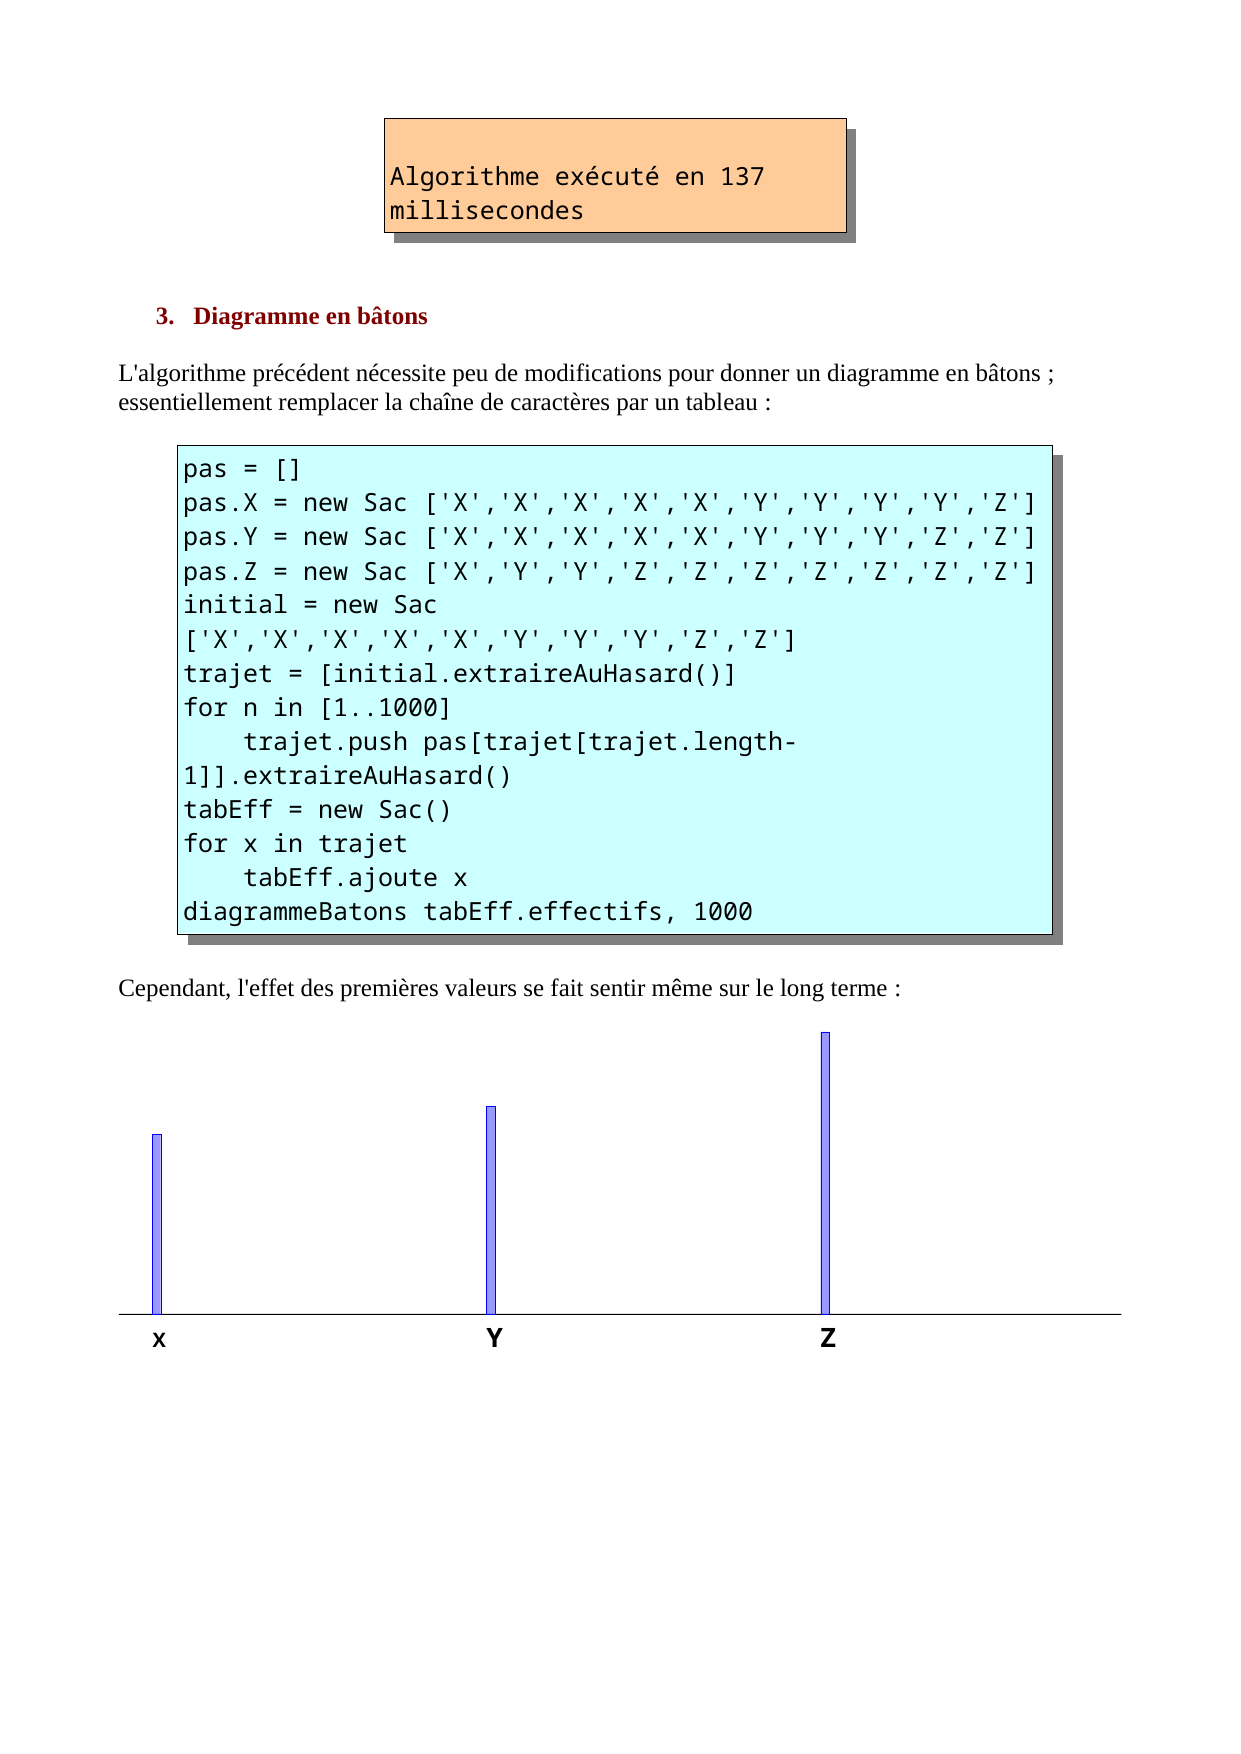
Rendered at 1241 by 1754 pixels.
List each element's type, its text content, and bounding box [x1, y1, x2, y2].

text L'algorithme précédent nécessite peu de modifications pour donner un diagramme en bâtons ; essentiellement remplacer la chaîne de caractères par un tableau : [118, 358, 1122, 416]
table_header Algorithme exécuté en 137 millisecondes [385, 119, 846, 232]
text Cependant, l'effet des premières valeurs se fait sentir même sur le long terme : [118, 973, 1122, 1002]
table_header pas = [] pas.X = new Sac ['X','X','X','X','X','Y','Y','Y','Y','Z'] pas.Y = new Sac ['X','X','X','X','X','Y','Y','Y','Z','Z'] pas.Z = new Sac ['X','Y','Y','Z','Z','Z','Z','Z','Z','Z'] initial = new Sac ['X','X','X','X','X','Y','Y','Y','Z','Z'] trajet = [initial.extraireAuHasard()] for n in [1..1000] trajet.push pas[trajet[trajet.length-1]].extraireAuHasard() tabEff = new Sac() for x in trajet tabEff.ajoute x diagrammeBatons tabEff.effectifs, 1000 [178, 446, 1052, 933]
list Diagramme en bâtons [156, 301, 1122, 330]
